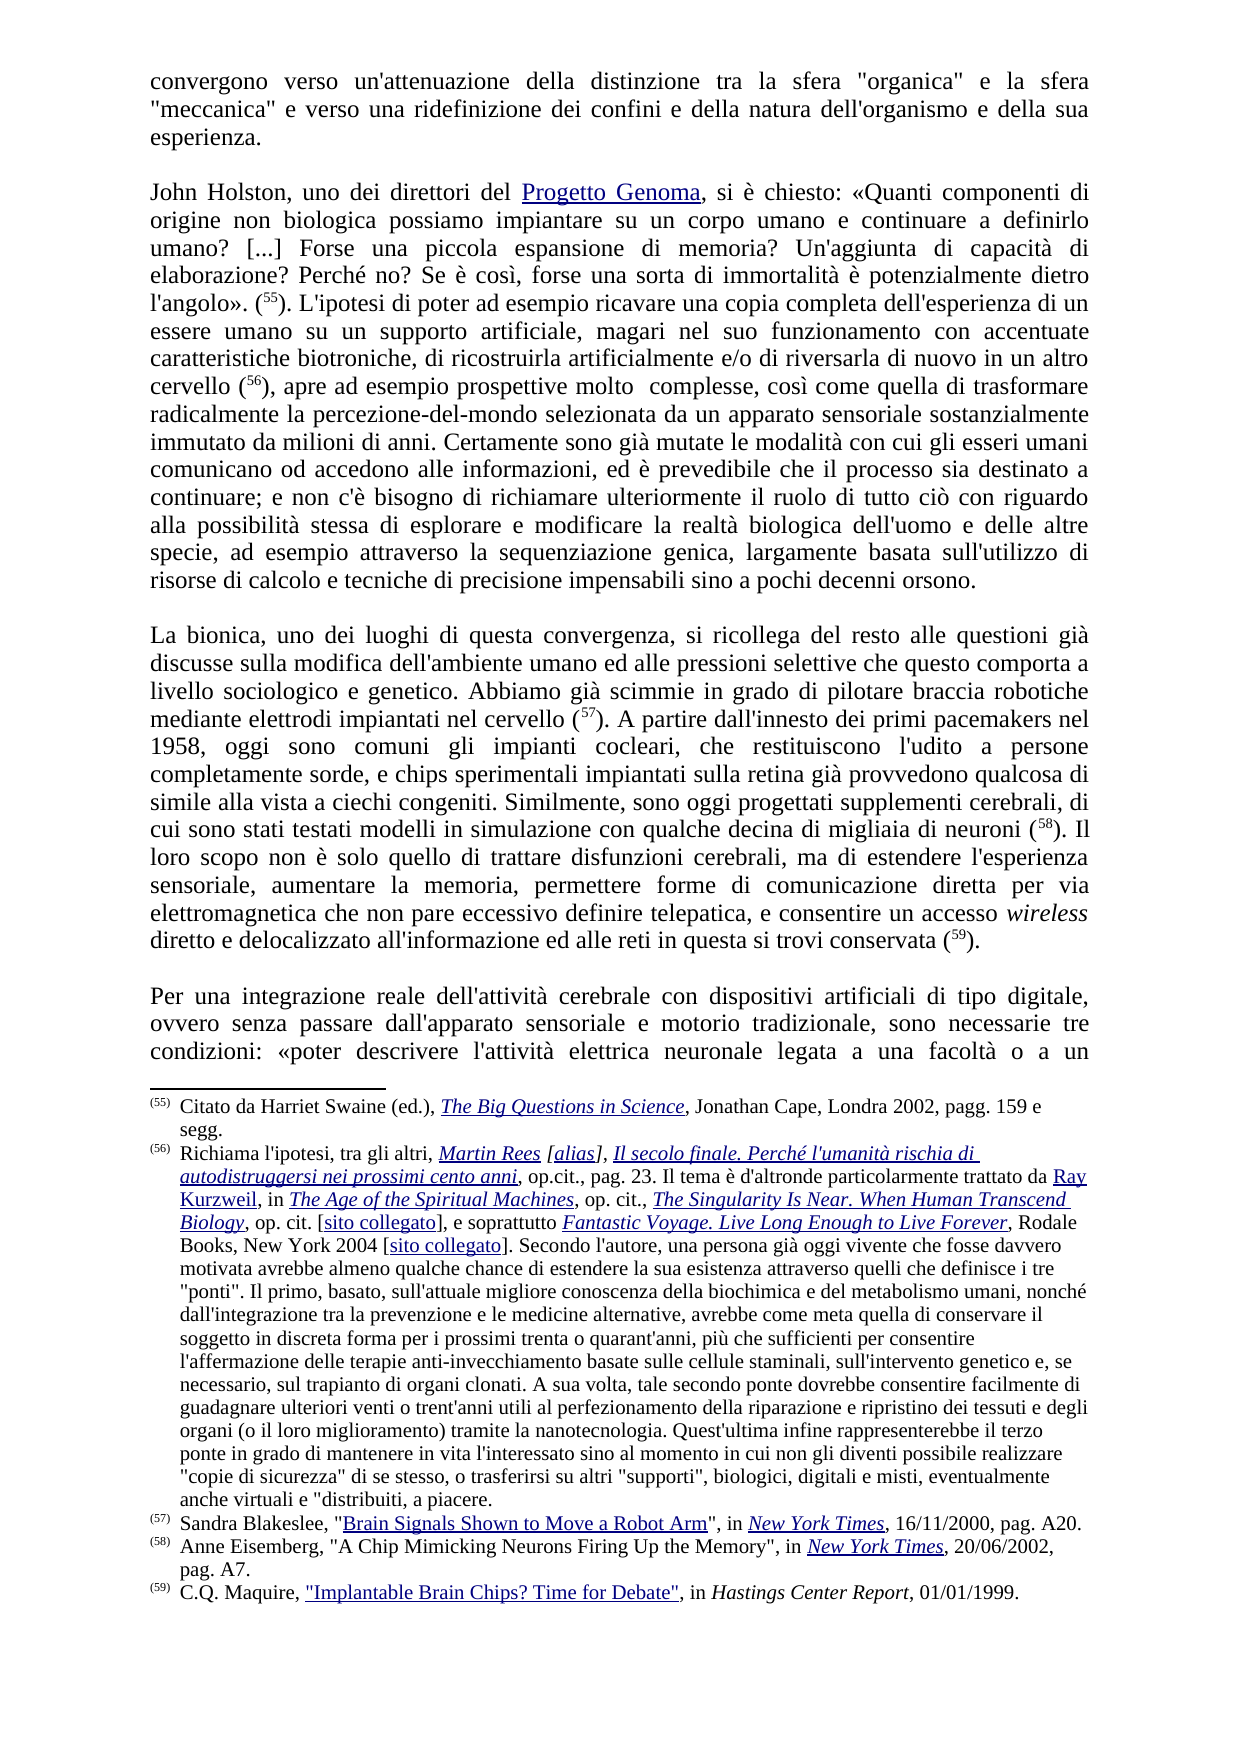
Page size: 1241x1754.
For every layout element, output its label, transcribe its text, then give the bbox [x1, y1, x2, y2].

list Richiama l'ipotesi, tra gli altri, Martin Rees [alias], Il secolo finale. Perché l'umanità rischia di autodistruggersi nei prossimi cento anni, op.cit., pag. 23. Il tema è d'altronde particolarmente trattato da Ray Kurzweil, in The Age of the Spiritual Machines, op. cit., The Singularity Is Near. When Human Transcend Biology, op. cit. [sito collegato], e soprattutto Fantastic Voyage. Live Long Enough to Live Forever, Rodale Books, New York 2004 [sito collegato]. Secondo l'autore, una persona già oggi vivente che fosse davvero motivata avrebbe almeno qualche chance di estendere la sua esistenza attraverso quelli che definisce i tre "ponti". Il primo, basato, sull'attuale migliore conoscenza della biochimica e del metabolismo umani, nonché dall'integrazione tra la prevenzione e le medicine alternative, avrebbe come meta quella di conservare il soggetto in discreta forma per i prossimi trenta o quarant'anni, più che sufficienti per consentire l'affermazione delle terapie anti-invecchiamento basate sulle cellule staminali, sull'intervento genetico e, se necessario, sul trapianto di organi clonati. A sua volta, tale secondo ponte dovrebbe consentire facilmente di guadagnare ulteriori venti o trent'anni utili al perfezionamento della riparazione e ripristino dei tessuti e degli organi (o il loro miglioramento) tramite la nanotecnologia. Quest'ultima infine rappresenterebbe il terzo ponte in grado di mantenere in vita l'interessato sino al momento in cui non gli diventi possibile realizzare "copie di sicurezza" di se stesso, o trasferirsi su altri "supporti", biologici, digitali e misti, eventualmente anche virtuali e "distribuiti, a piacere. [150, 1141, 1090, 1511]
text La bionica, uno dei luoghi di questa convergenza, si ricollega del resto alle questioni già discusse sulla modifica dell'ambiente umano ed alle pressioni selettive che questo comporta a livello sociologico e genetico. Abbiamo già scimmie in grado di pilotare braccia robotiche mediante elettrodi impiantati nel cervello (). A partire dall'innesto dei primi pacemakers nel 1958, oggi sono comuni gli impianti cocleari, che restituiscono l'udito a persone completamente sorde, e chips sperimentali impiantati sulla retina già provvedono qualcosa di simile alla vista a ciechi congeniti. Similmente, sono oggi progettati supplementi cerebrali, di cui sono stati testati modelli in simulazione con qualche decina di migliaia di neuroni (). Il loro scopo non è solo quello di trattare disfunzioni cerebrali, ma di estendere l'esperienza sensoriale, aumentare la memoria, permettere forme di comunicazione diretta per via elettromagnetica che non pare eccessivo definire telepatica, e consentire un accesso wireless diretto e delocalizzato all'informazione ed alle reti in questa si trovi conservata (). [150, 622, 1090, 954]
list Citato da Harriet Swaine (ed.), The Big Questions in Science, Jonathan Cape, Londra 2002, pagg. 159 e segg. [150, 1095, 1090, 1141]
text C.Q. Maquire, "Implantable Brain Chips? Time for Debate", in Hastings Center Report, 01/01/1999. [150, 1581, 1090, 1604]
text Anne Eisemberg, "A Chip Mimicking Neurons Firing Up the Memory", in New York Times, 20/06/2002, pag. A7. [150, 1534, 1090, 1581]
text Sandra Blakeslee, "Brain Signals Shown to Move a Robot Arm", in New York Times, 16/11/2000, pag. A20. [150, 1511, 1090, 1534]
text convergono verso un'attenuazione della distinzione tra la sfera "organica" e la sfera "meccanica" e verso una ridefinizione dei confini e della natura dell'organismo e della sua esperienza. [150, 67, 1090, 151]
text Per una integrazione reale dell'attività cerebrale con dispositivi artificiali di tipo digitale, ovvero senza passare dall'apparato sensoriale e motorio tradizionale, sono necessarie tre condizioni: «poter descrivere l'attività elettrica neuronale legata a una facoltà o a un [150, 982, 1090, 1065]
text John Holston, uno dei direttori del Progetto Genoma, si è chiesto: «Quanti componenti di origine non biologica possiamo impiantare su un corpo umano e continuare a definirlo umano? [...] Forse una piccola espansione di memoria? Un'aggiunta di capacità di elaborazione? Perché no? Se è così, forse una sorta di immortalità è potenzialmente dietro l'angolo». (). L'ipotesi di poter ad esempio ricavare una copia completa dell'esperienza di un essere umano su un supporto artificiale, magari nel suo funzionamento con accentuate caratteristiche biotroniche, di ricostruirla artificialmente e/o di riversarla di nuovo in un altro cervello (), apre ad esempio prospettive molto complesse, così come quella di trasformare radicalmente la percezione-del-mondo selezionata da un apparato sensoriale sostanzialmente immutato da milioni di anni. Certamente sono già mutate le modalità con cui gli esseri umani comunicano od accedono alle informazioni, ed è prevedibile che il processo sia destinato a continuare; e non c'è bisogno di richiamare ulteriormente il ruolo di tutto ciò con riguardo alla possibilità stessa di esplorare e modificare la realtà biologica dell'uomo e delle altre specie, ad esempio attraverso la sequenziazione genica, largamente basata sull'utilizzo di risorse di calcolo e tecniche di precisione impensabili sino a pochi decenni orsono. [150, 178, 1090, 594]
